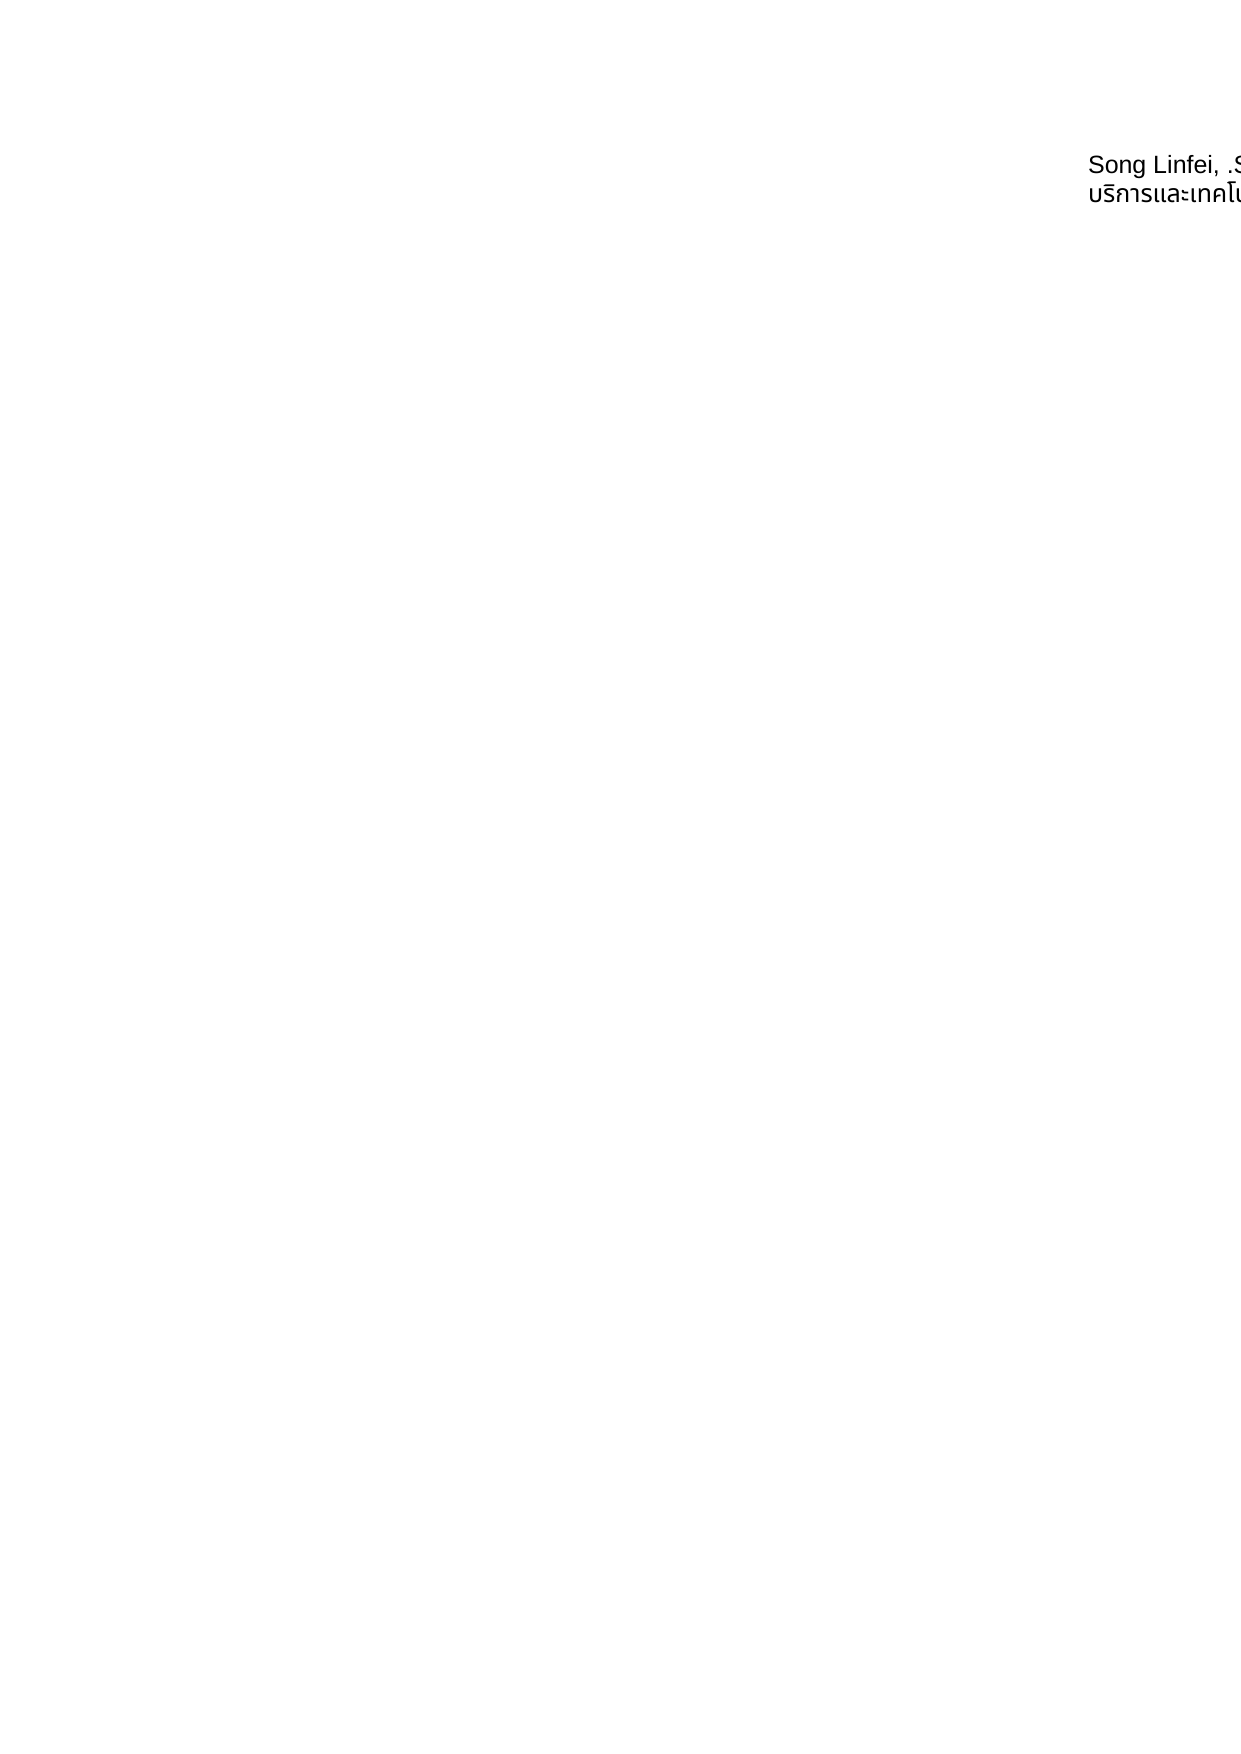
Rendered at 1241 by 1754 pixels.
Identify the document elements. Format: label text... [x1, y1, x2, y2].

text Song Linfei, .Student Learning Engagement Model Development for Blended Teaching Models Based on Small Private Online Course Digital Platforms, Liaoning Province, China. Bansomdejchaopraya Rajabhat University. Office of Academic Resources and Information Technology, คลังข้อมูลดิจิทัล สำนักวิทยบริการและเทคโนโลยีสารสนเทศ, accessed July 14, 2026, http://dlib.bsru.ac.th/s/library/item/3746 [1088, 150, 1240, 207]
